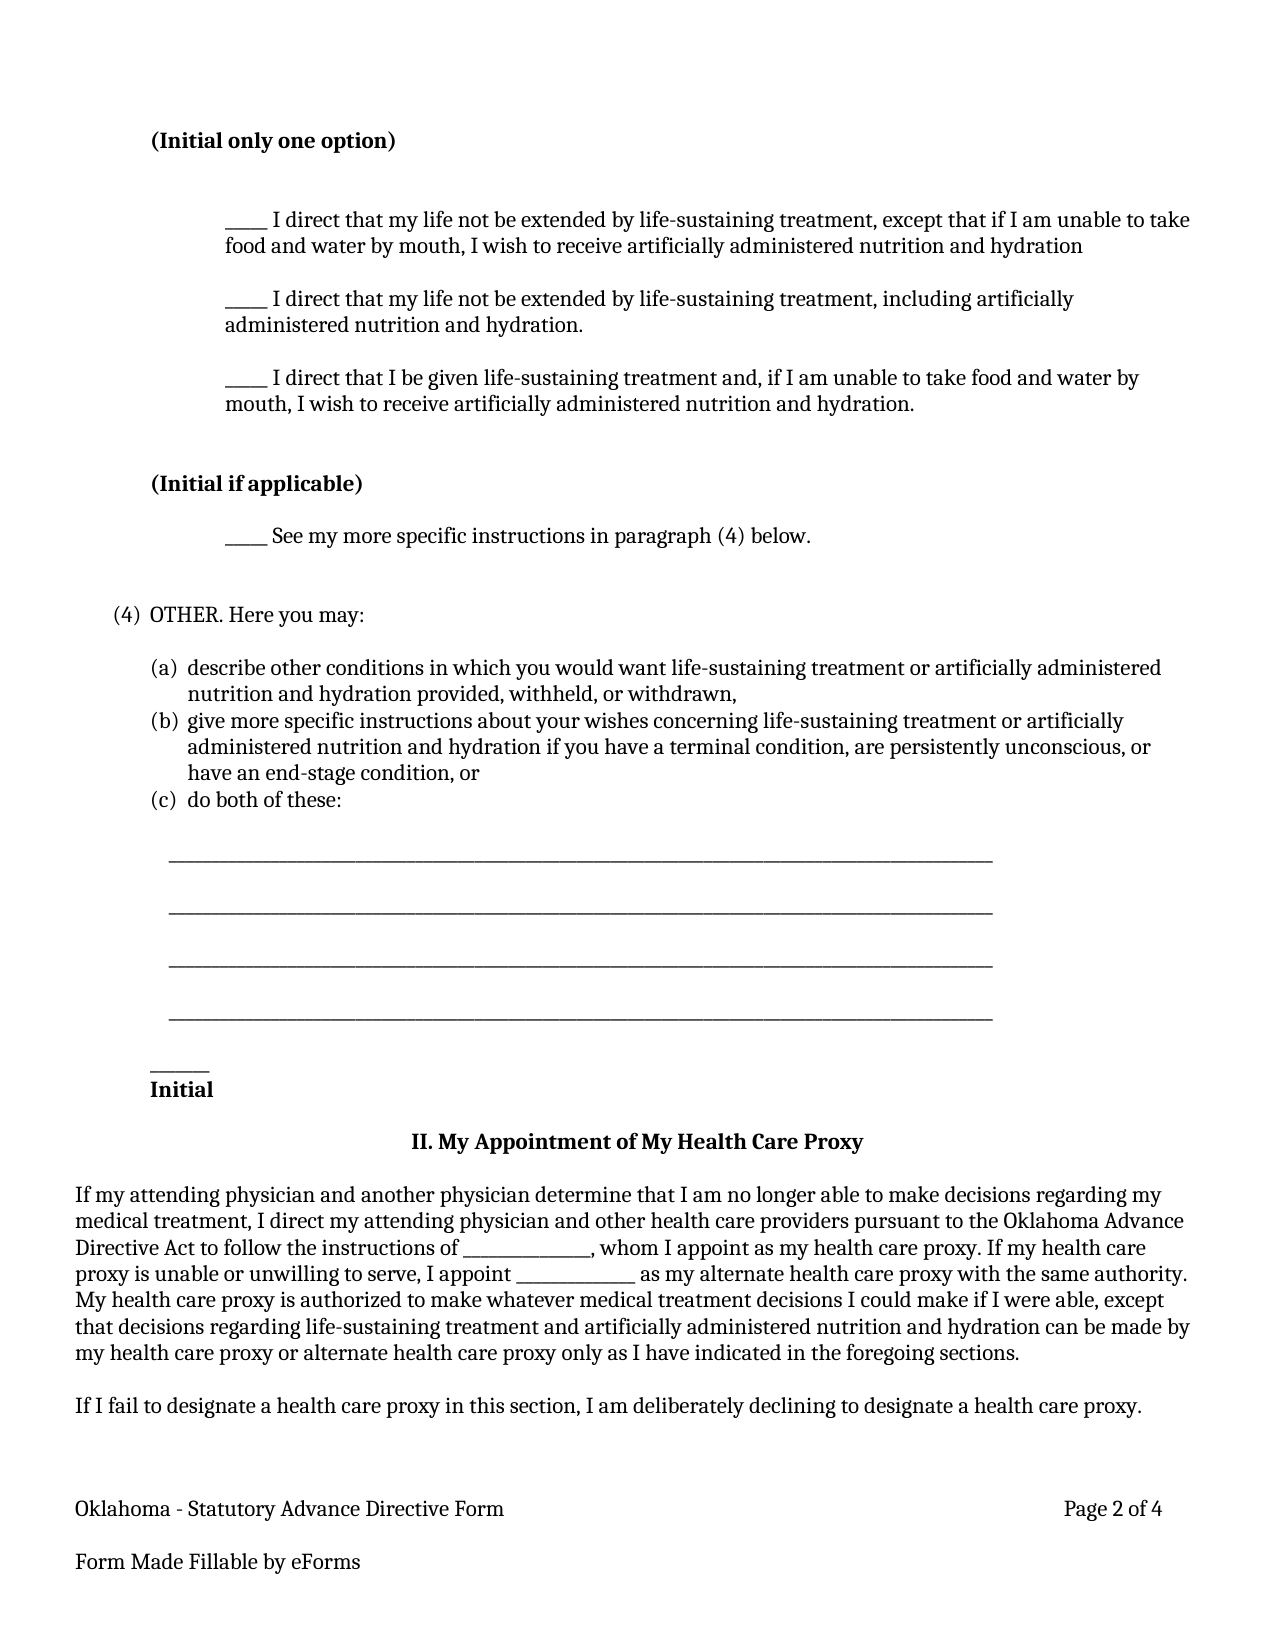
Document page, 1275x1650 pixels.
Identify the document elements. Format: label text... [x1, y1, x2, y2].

list OTHER. Here you may: [112, 602, 1200, 628]
list describe other conditions in which you would want life-sustaining treatment or artificially administered nutrition and hydration provided, withheld, or withdrawn, [150, 655, 1200, 707]
text (Initial if applicable) [75, 470, 1200, 497]
text _________________________________________________________________________________________________ [75, 945, 1200, 971]
list (Initial only one option) [150, 128, 1200, 154]
text _________________________________________________________________________________________________ [75, 997, 1200, 1024]
text _________________________________________________________________________________________________ [75, 892, 1200, 918]
list _____ I direct that my life not be extended by life-sustaining treatment, including artificially administered nutrition and hydration. [225, 286, 1200, 338]
list do both of these: [150, 787, 1200, 813]
text _____ See my more specific instructions in paragraph (4) below. [75, 523, 1200, 549]
text If I fail to designate a health care proxy in this section, I am deliberately declining to designate a health care proxy. [75, 1393, 1200, 1419]
text If my attending physician and another physician determine that I am no longer able to make decisions regarding my medical treatment, I direct my attending physician and other health care providers pursuant to the Oklahoma Advance Directive Act to follow the instructions of _______________, whom I appoint as my health care proxy. If my health care proxy is unable or unwilling to serve, I appoint ______________ as my alternate health care proxy with the same authority. My health care proxy is authorized to make whatever medical treatment decisions I could make if I were able, except that decisions regarding life-sustaining treatment and artificially administered nutrition and hydration can be made by my health care proxy or alternate health care proxy only as I have indicated in the foregoing sections. [75, 1182, 1200, 1366]
text II. My Appointment of My Health Care Proxy [75, 1129, 1200, 1156]
list give more specific instructions about your wishes concerning life-sustaining treatment or artificially administered nutrition and hydration if you have a terminal condition, are persistently unconscious, or have an end-stage condition, or [150, 707, 1200, 787]
list _____ I direct that I be given life-sustaining treatment and, if I am unable to take food and water by mouth, I wish to receive artificially administered nutrition and hydration. [225, 365, 1200, 418]
text _________________________________________________________________________________________________ [75, 839, 1200, 866]
list _____ I direct that my life not be extended by life-sustaining treatment, except that if I am unable to take food and water by mouth, I wish to receive artificially administered nutrition and hydration [225, 207, 1200, 259]
text _______ Initial [131, 1050, 1200, 1103]
